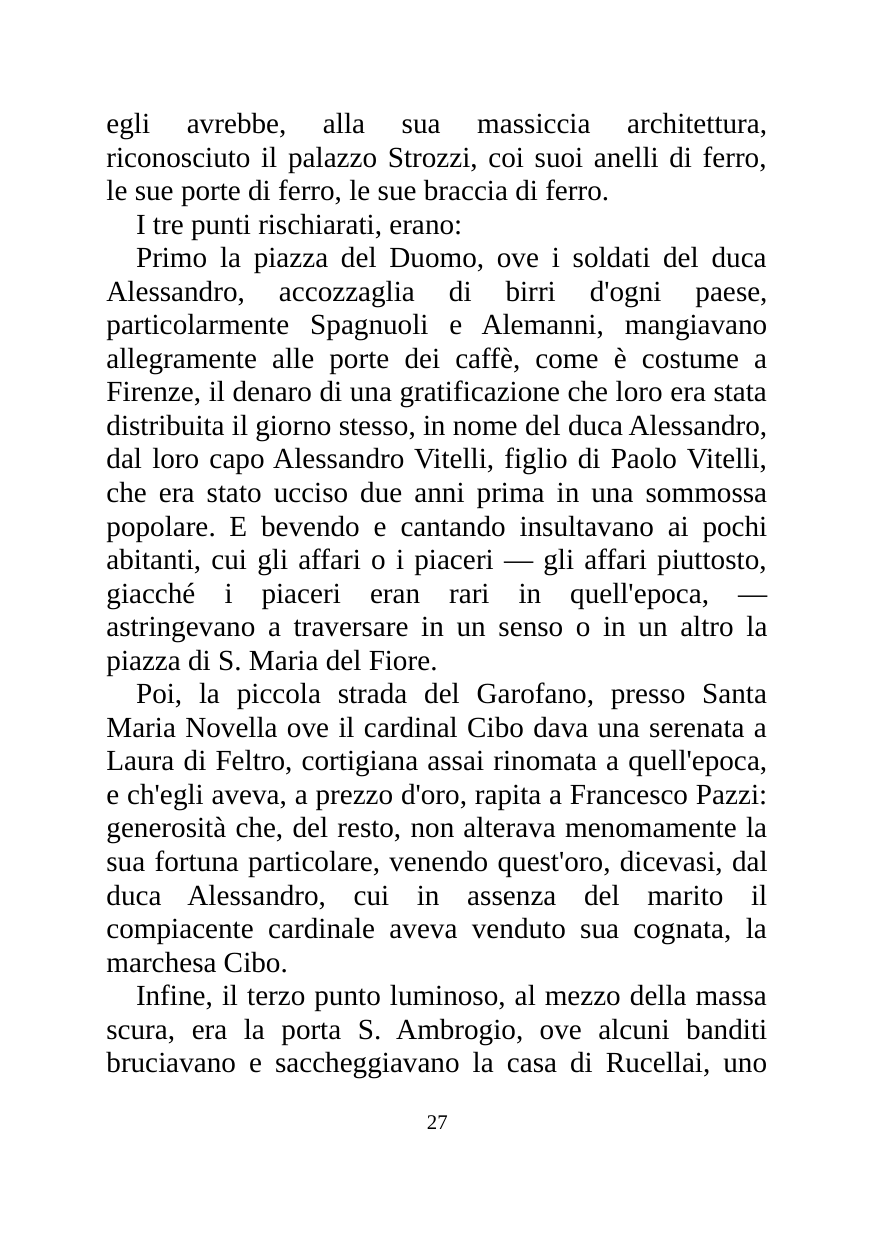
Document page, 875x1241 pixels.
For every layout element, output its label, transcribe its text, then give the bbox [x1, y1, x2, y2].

text Primo la piazza del Duomo, ove i soldati del duca Alessandro, accozzaglia di birri d'ogni paese, particolarmente Spagnuoli e Alemanni, mangiavano allegramente alle porte dei caffè, come è costume a Firenze, il denaro di una gratificazione che loro era stata distribuita il giorno stesso, in nome del duca Alessandro, dal loro capo Alessandro Vitelli, figlio di Paolo Vitelli, che era stato ucciso due anni prima in una sommossa popolare. E bevendo e cantando insultavano ai pochi abitanti, cui gli affari o i piaceri — gli affari piuttosto, giacché i piaceri eran rari in quell'epoca, — astringevano a traversare in un senso o in un altro la piazza di S. Maria del Fiore. [106, 240, 768, 676]
text I tre punti rischiarati, erano: [106, 207, 768, 240]
text Poi, la piccola strada del Garofano, presso Santa Maria Novella ove il cardinal Cibo dava una serenata a Laura di Feltro, cortigiana assai rinomata a quell'epoca, e ch'egli aveva, a prezzo d'oro, rapita a Francesco Pazzi: generosità che, del resto, non alterava menomamente la sua fortuna particolare, venendo quest'oro, dicevasi, dal duca Alessandro, cui in assenza del marito il compiacente cardinale aveva venduto sua cognata, la marchesa Cibo. [106, 676, 768, 978]
text Infine, il terzo punto luminoso, al mezzo della massa scura, era la porta S. Ambrogio, ove alcuni banditi bruciavano e saccheggiavano la casa di Rucellai, uno [106, 978, 768, 1079]
text egli avrebbe, alla sua massiccia architettura, riconosciuto il palazzo Strozzi, coi suoi anelli di ferro, le sue porte di ferro, le sue braccia di ferro. [106, 106, 768, 207]
